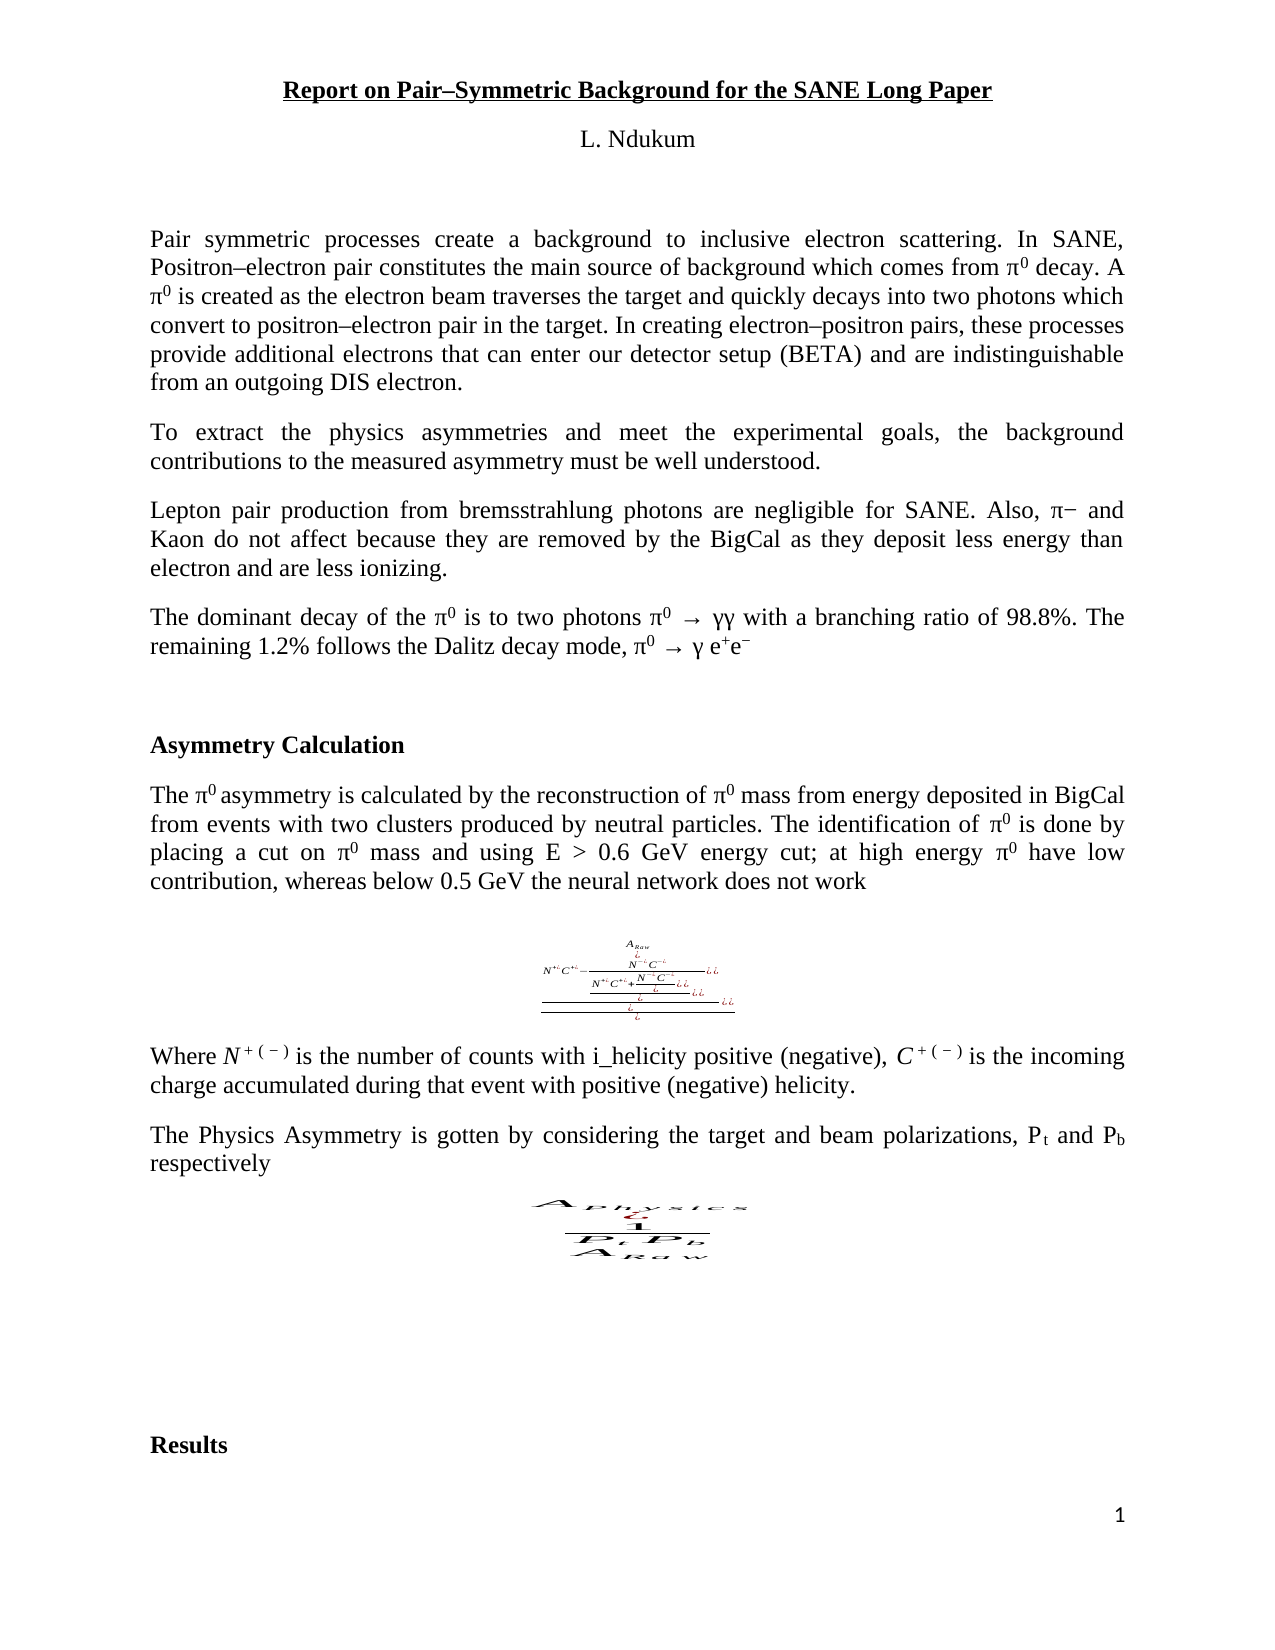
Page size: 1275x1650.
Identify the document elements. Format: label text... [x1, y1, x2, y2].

text Report on Pair–Symmetric Background for the SANE Long Paper [150, 75, 1125, 104]
text To extract the physics asymmetries and meet the experimental goals, the background contributions to the measured asymmetry must be well understood. [150, 417, 1125, 474]
text Results [150, 1430, 1125, 1459]
text Pair symmetric processes create a background to inclusive electron scattering. In SANE, Positron–electron pair constitutes the main source of background which comes from π0 decay. A π0 is created as the electron beam traverses the target and quickly decays into two photons which convert to positron–electron pair in the target. In creating electron–positron pairs, these processes provide additional electrons that can enter our detector setup (BETA) and are indistinguishable from an outgoing DIS electron. [150, 224, 1125, 396]
text L. Ndukum [150, 124, 1125, 153]
text Where N + ( − ) is the number of counts with i_helicity positive (negative), C + ( − ) is the incoming charge accumulated during that event with positive (negative) helicity. [150, 1041, 1125, 1099]
text The dominant decay of the π0 is to two photons π0 → γγ with a branching ratio of 98.8%. The remaining 1.2% follows the Dalitz decay mode, π0 → γ e+e− [150, 602, 1125, 660]
text Lepton pair production from bremsstrahlung photons are negligible for SANE. Also, π− and Kaon do not affect because they are removed by the BigCal as they deposit less energy than electron and are less ionizing. [150, 495, 1125, 582]
text The π0 asymmetry is calculated by the reconstruction of π0 mass from energy deposited in BigCal from events with two clusters produced by neutral particles. The identification of π0 is done by placing a cut on π0 mass and using E > 0.6 GeV energy cut; at high energy π0 have low contribution, whereas below 0.5 GeV the neural network does not work [150, 780, 1125, 895]
text The Physics Asymmetry is gotten by considering the target and beam polarizations, Pt and Pb respectively [150, 1120, 1125, 1177]
text Asymmetry Calculation [150, 730, 1125, 759]
